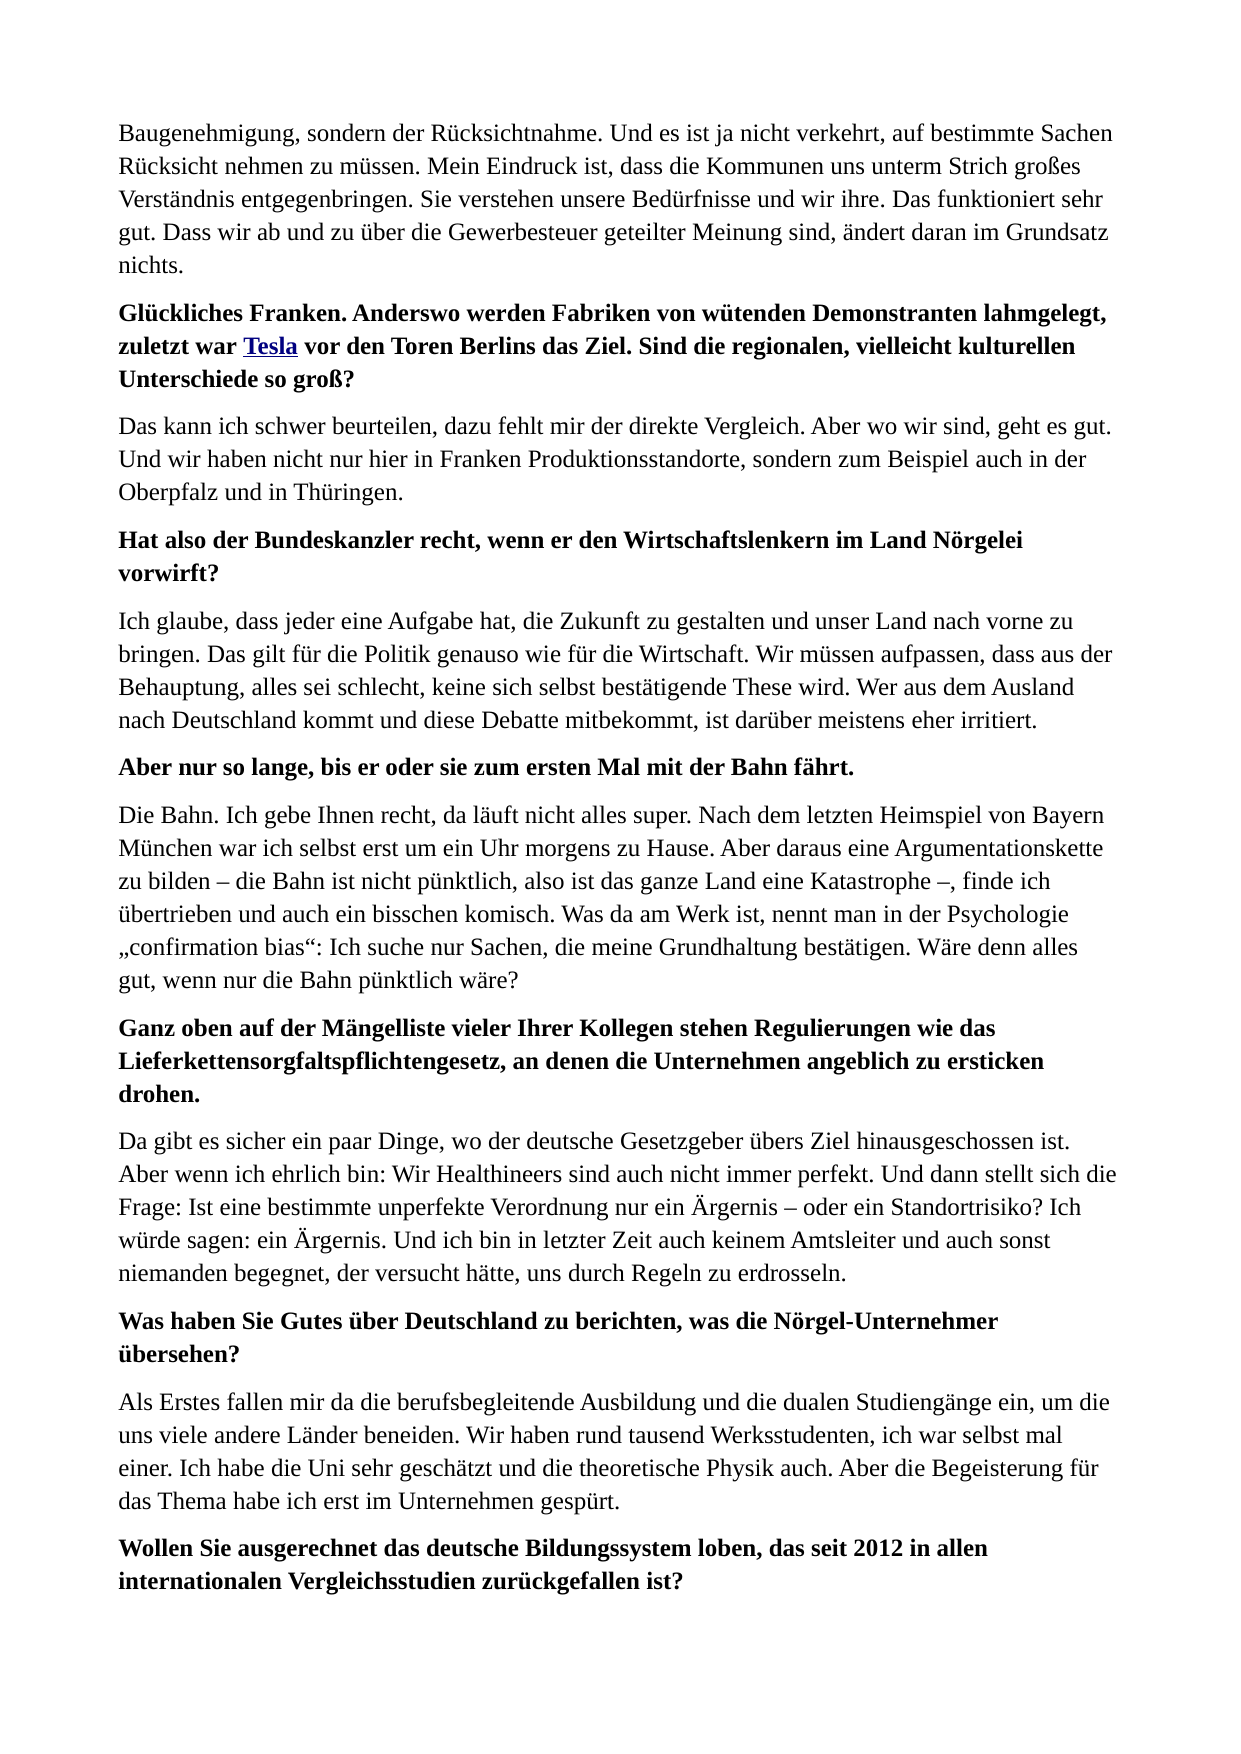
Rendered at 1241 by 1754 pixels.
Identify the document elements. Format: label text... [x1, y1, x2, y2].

text Was haben Sie Gutes über Deutschland zu berichten, was die Nörgel-Unternehmer übersehen? [118, 1306, 1122, 1368]
text Ganz oben auf der Mängelliste vieler Ihrer Kollegen stehen Regulierungen wie das Lieferkettensorgfaltspflich­tengesetz, an denen die Unternehmen angeblich zu ersticken drohen. [118, 1013, 1122, 1107]
text Hat also der Bundeskanzler recht, wenn er den Wirtschaftslenkern im Land Nörgelei vorwirft? [118, 525, 1122, 587]
text Die Bahn. Ich gebe Ihnen recht, da läuft nicht alles super. Nach dem letzten Heimspiel von Bayern München war ich selbst erst um ein Uhr morgens zu Hause. Aber daraus eine Argumentationskette zu bilden – die Bahn ist nicht pünktlich, also ist das ganze Land eine Kata­strophe –, finde ich übertrieben und auch ein bisschen komisch. Was da am Werk ist, nennt man in der Psychologie „confirmation bias“: Ich suche nur Sachen, die meine Grundhaltung bestätigen. Wäre denn alles gut, wenn nur die Bahn pünktlich wäre? [118, 800, 1122, 994]
text Da gibt es sicher ein paar Dinge, wo der deutsche Gesetzgeber übers Ziel hinausgeschossen ist. Aber wenn ich ehrlich bin: Wir Healthineers sind auch nicht immer perfekt. Und dann stellt sich die Frage: Ist eine bestimmte unperfekte Verordnung nur ein Ärgernis – oder ein Standortrisiko? Ich würde sagen: ein Ärgernis. Und ich bin in letzter Zeit auch keinem Amtsleiter und auch sonst niemanden begegnet, der versucht hätte, uns durch Regeln zu erdrosseln. [118, 1126, 1122, 1287]
text Wollen Sie ausgerechnet das deutsche Bildungssystem loben, das seit 2012 in allen internationalen Vergleichsstudien zurückgefallen ist? [118, 1533, 1122, 1595]
text Ich glaube, dass jeder eine Aufgabe hat, die Zukunft zu gestalten und unser Land nach vorne zu bringen. Das gilt für die Politik genauso wie für die Wirtschaft. Wir müssen aufpassen, dass aus der Behauptung, alles sei schlecht, keine sich selbst bestätigende These wird. Wer aus dem Ausland nach Deutschland kommt und diese Debatte mitbekommt, ist darüber meistens eher irritiert. [118, 606, 1122, 733]
text Aber nur so lange, bis er oder sie zum ersten Mal mit der Bahn fährt. [118, 752, 1122, 781]
text Glückliches Franken. Anderswo werden Fabriken von wütenden Demonstranten lahmgelegt, zuletzt war Tesla vor den Toren Berlins das Ziel. Sind die regionalen, vielleicht kulturellen Unterschiede so groß? [118, 298, 1122, 393]
text Als Erstes fallen mir da die berufsbegleitende Ausbildung und die dualen Studiengänge ein, um die uns viele andere Länder beneiden. Wir haben rund tausend Werksstudenten, ich war selbst mal einer. Ich habe die Uni sehr geschätzt und die theoretische Physik auch. Aber die Begeisterung für das Thema habe ich erst im Unternehmen gespürt. [118, 1387, 1122, 1514]
text Das kann ich schwer beurteilen, dazu fehlt mir der direkte Vergleich. Aber wo wir sind, geht es gut. Und wir haben nicht nur hier in Franken Produktionsstandorte, sondern zum Beispiel auch in der Oberpfalz und in Thüringen. [118, 411, 1122, 506]
text Baugenehmigung, sondern der Rücksichtnahme. Und es ist ja nicht verkehrt, auf bestimmte Sachen Rücksicht nehmen zu müssen. Mein Eindruck ist, dass die Kommunen uns unterm Strich großes Verständnis entgegenbringen. Sie verstehen unsere Bedürfnisse und wir ihre. Das funktioniert sehr gut. Dass wir ab und zu über die Gewerbesteuer geteilter Meinung sind, ändert daran im Grundsatz nichts. [118, 118, 1122, 279]
